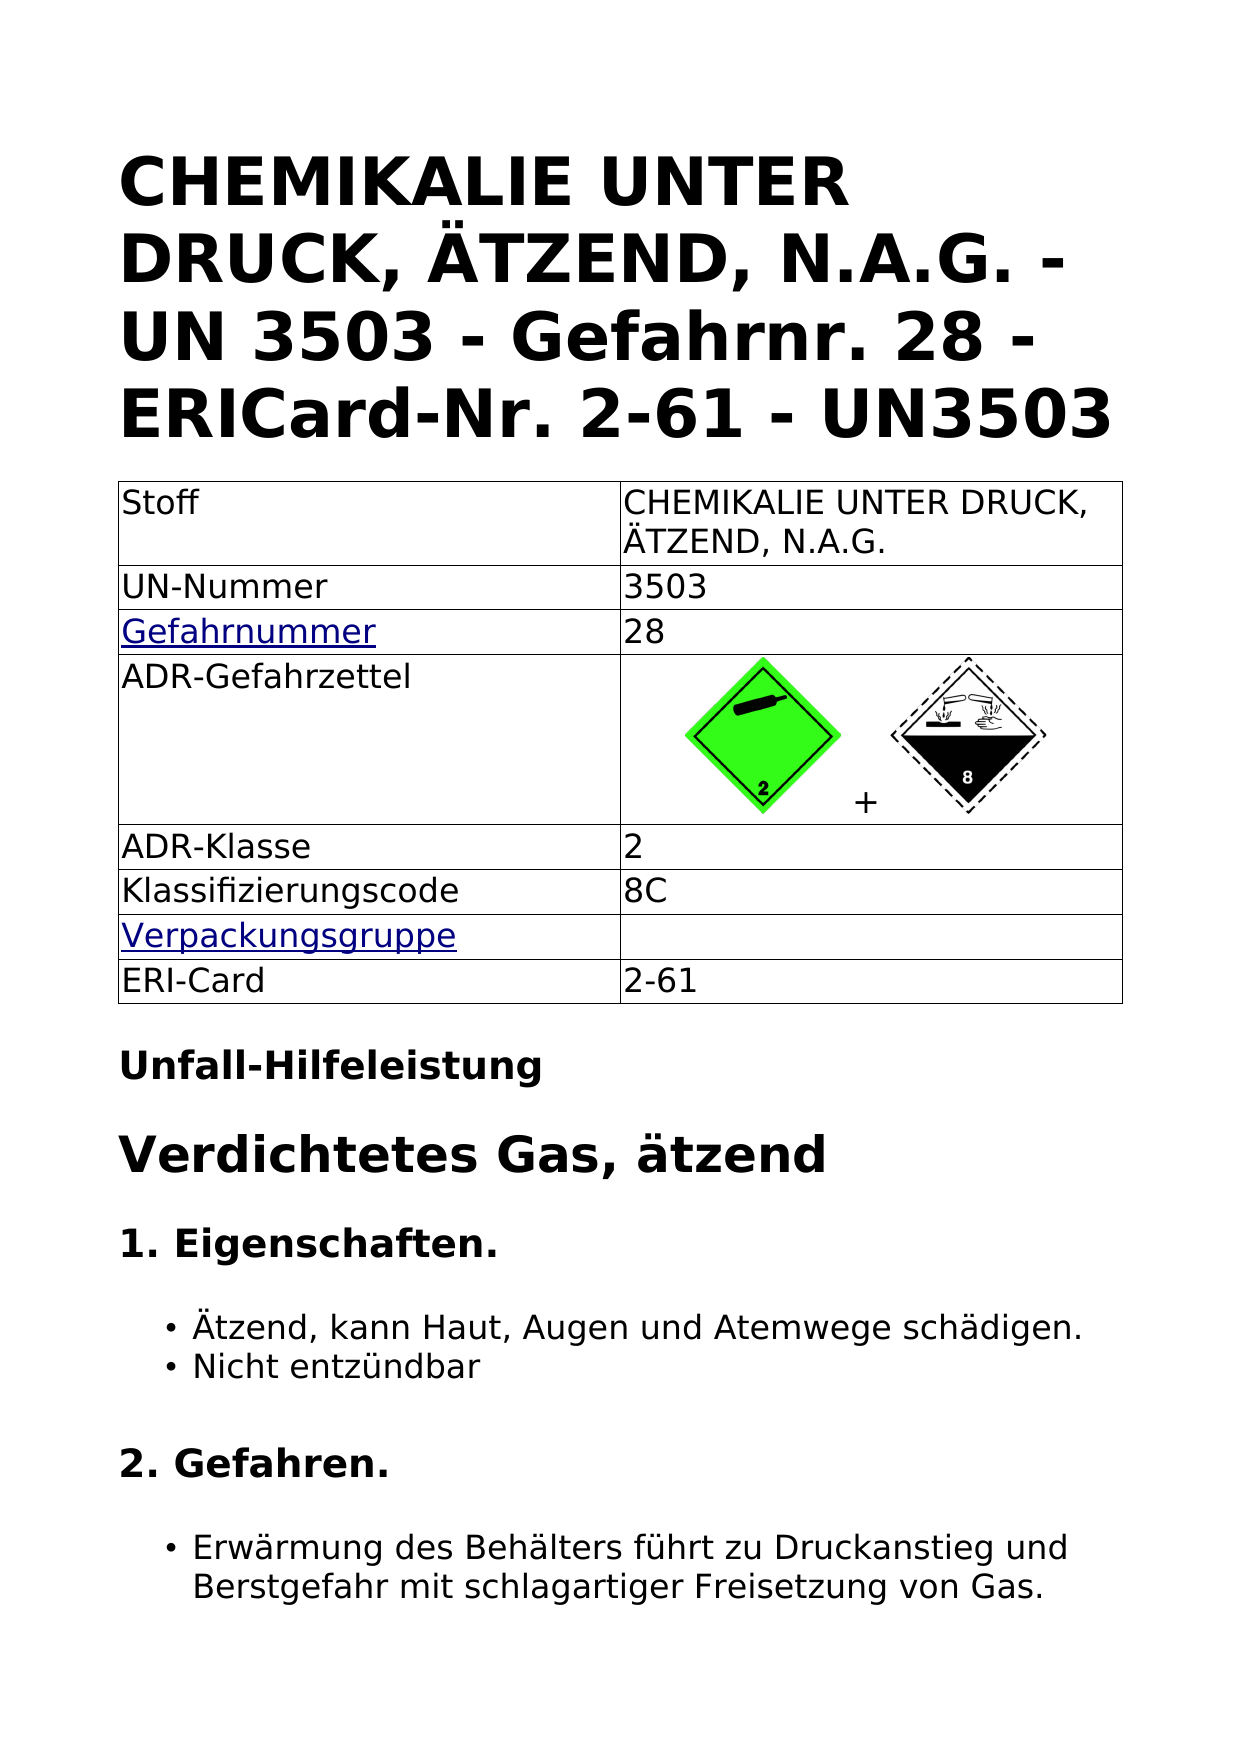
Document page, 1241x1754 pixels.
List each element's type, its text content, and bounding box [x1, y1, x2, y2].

table_cell Klassifizierungscode [119, 870, 620, 914]
list Ätzend, kann Haut, Augen und Atemwege schädigen. [177, 1309, 1122, 1348]
table_cell + [621, 655, 1122, 824]
table_cell ADR-Klasse [119, 825, 620, 869]
table_cell 2-61 [621, 960, 1122, 1003]
table_header Stoff [119, 482, 620, 564]
list Erwärmung des Behälters führt zu Druckanstieg und Berstgefahr mit schlagartiger Freisetzung von Gas. [177, 1528, 1122, 1606]
table_cell 2 [621, 825, 1122, 869]
picture [685, 657, 842, 814]
subtitle CHEMIKALIE UNTER DRUCK, ÄTZEND, N.A.G. - UN 3503 - Gefahrnr. 28 - ERICard-Nr. 2-61 - UN3503 [118, 143, 1122, 453]
table_cell 3503 [621, 566, 1122, 609]
table_header CHEMIKALIE UNTER DRUCK, ÄTZEND, N.A.G. [621, 482, 1122, 564]
subtitle 1. Eigenschaften. [118, 1222, 1122, 1267]
table_cell Gefahrnummer [119, 610, 620, 654]
table_cell UN-Nummer [119, 566, 620, 609]
subtitle Verdichtetes Gas, ätzend [118, 1126, 1122, 1184]
table_cell 28 [621, 610, 1122, 654]
table_cell ERI-Card [119, 960, 620, 1003]
picture [890, 657, 1047, 814]
subtitle Unfall-Hilfeleistung [118, 1043, 1122, 1088]
subtitle 2. Gefahren. [118, 1441, 1122, 1486]
table_cell ADR-Gefahrzettel [119, 655, 620, 824]
list Nicht entzündbar [177, 1348, 1122, 1387]
table_cell 8C [621, 870, 1122, 914]
table_cell Verpackungsgruppe [119, 915, 620, 958]
table_cell [621, 915, 1122, 958]
